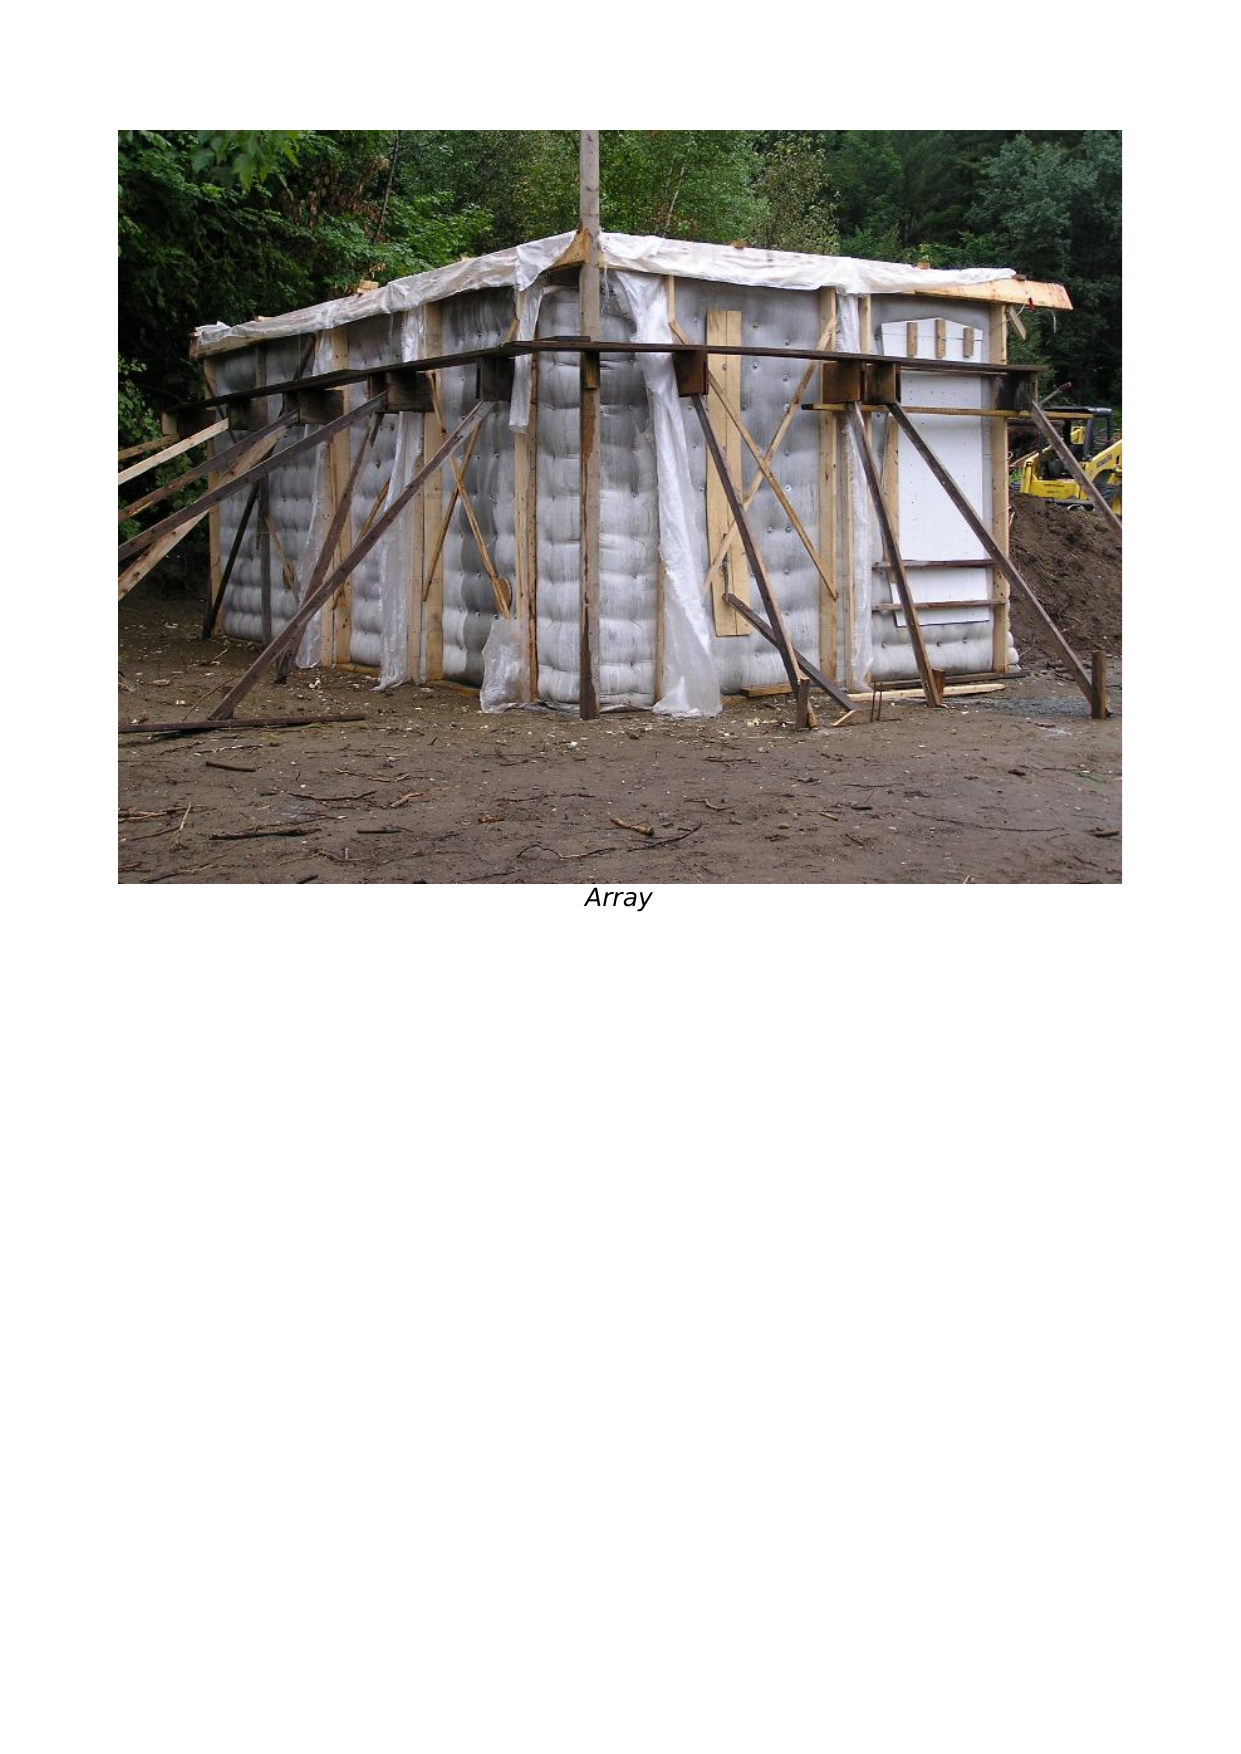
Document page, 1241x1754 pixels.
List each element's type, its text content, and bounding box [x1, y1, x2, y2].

text Array [118, 884, 1122, 913]
picture [118, 130, 1123, 884]
